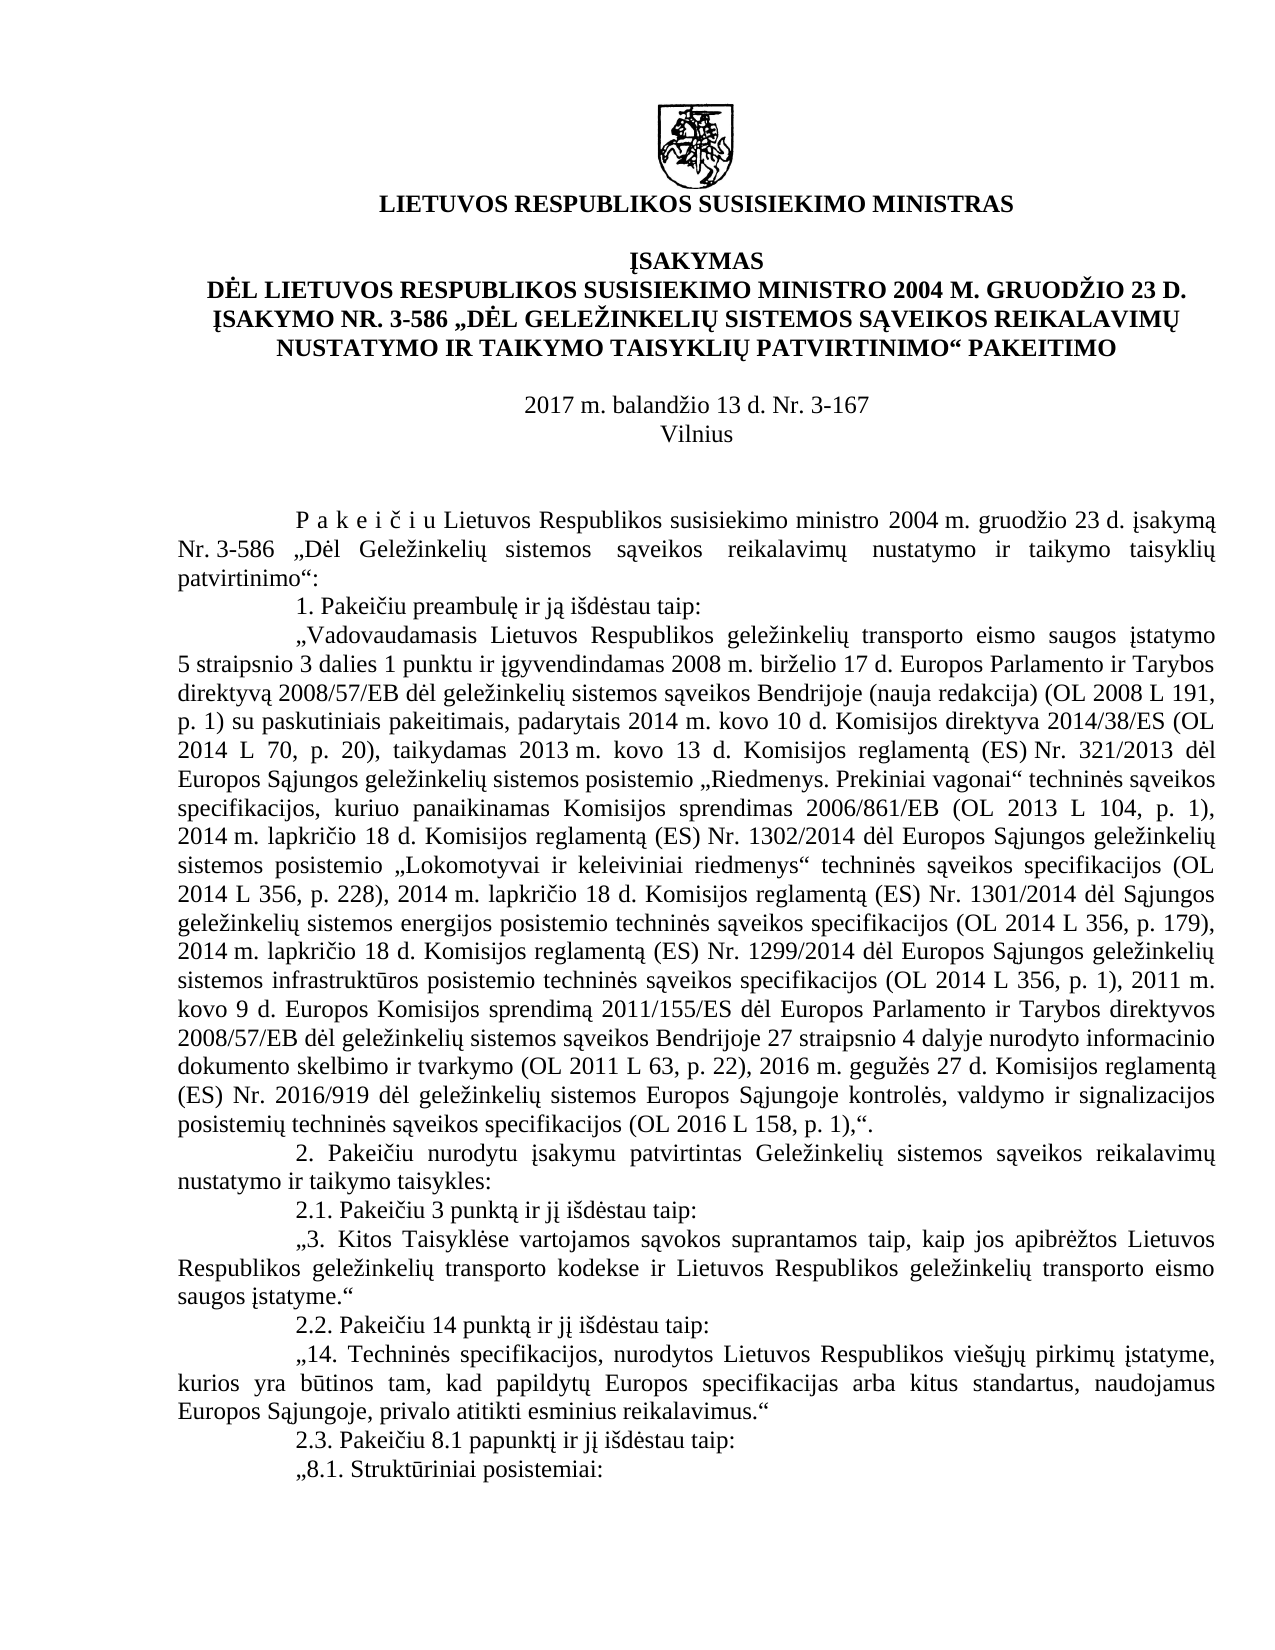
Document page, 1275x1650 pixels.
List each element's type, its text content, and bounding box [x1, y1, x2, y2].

text „8.1. Struktūriniai posistemiai: [177, 1454, 1216, 1483]
text „Vadovaudamasis Lietuvos Respublikos geležinkelių transporto eismo saugos įstatymo 5 straipsnio 3 dalies 1 punktu ir įgyvendindamas 2008 m. birželio 17 d. Europos Parlamento ir Tarybos direktyvą 2008/57/EB dėl geležinkelių sistemos sąveikos Bendrijoje (nauja redakcija) (OL 2008 L 191, p. 1) su paskutiniais pakeitimais, padarytais 2014 m. kovo 10 d. Komisijos direktyva 2014/38/ES (OL 2014 L 70, p. 20), taikydamas 2013 m. kovo 13 d. Komisijos reglamentą (ES) Nr. 321/2013 dėl Europos Sąjungos geležinkelių sistemos posistemio „Riedmenys. Prekiniai vagonai“ techninės sąveikos specifikacijos, kuriuo panaikinamas Komisijos sprendimas 2006/861/EB (OL 2013 L 104, p. 1), 2014 m. lapkričio 18 d. Komisijos reglamentą (ES) Nr. 1302/2014 dėl Europos Sąjungos geležinkelių sistemos posistemio „Lokomotyvai ir keleiviniai riedmenys“ techninės sąveikos specifikacijos (OL 2014 L 356, p. 228), 2014 m. lapkričio 18 d. Komisijos reglamentą (ES) Nr. 1301/2014 dėl Sąjungos geležinkelių sistemos energijos posistemio techninės sąveikos specifikacijos (OL 2014 L 356, p. 179), 2014 m. lapkričio 18 d. Komisijos reglamentą (ES) Nr. 1299/2014 dėl Europos Sąjungos geležinkelių sistemos infrastruktūros posistemio techninės sąveikos specifikacijos (OL 2014 L 356, p. 1), 2011 m. kovo 9 d. Europos Komisijos sprendimą 2011/155/ES dėl Europos Parlamento ir Tarybos direktyvos 2008/57/EB dėl geležinkelių sistemos sąveikos Bendrijoje 27 straipsnio 4 dalyje nurodyto informacinio dokumento skelbimo ir tvarkymo (OL 2011 L 63, p. 22), 2016 m. gegužės 27 d. Komisijos reglamentą (ES) Nr. 2016/919 dėl geležinkelių sistemos Europos Sąjungoje kontrolės, valdymo ir signalizacijos posistemių techninės sąveikos specifikacijos (OL 2016 L 158, p. 1),“. [177, 620, 1216, 1138]
text DĖL LIETUVOS RESPUBLIKOS SUSISIEKIMO MINISTRO 2004 M. GRUODŽIO 23 D. ĮSAKYMO Nr. 3-586 „DĖL GELEŽINKELIŲ SISTEMOS SĄVEIKOS REIKALAVIMŲ NUSTATYMO IR TAIKYMO TAISYKLIŲ PATVIRTINIMO“ PAKEITIMO [177, 275, 1216, 361]
text 2.1. Pakeičiu 3 punktą ir jį išdėstau taip: [177, 1195, 1216, 1224]
text 2017 m. balandžio 13 d. Nr. 3-167 [177, 390, 1216, 419]
text 2. Pakeičiu nurodytu įsakymu patvirtintas Geležinkelių sistemos sąveikos reikalavimų nustatymo ir taikymo taisykles: [177, 1138, 1216, 1195]
text „3. Kitos Taisyklėse vartojamos sąvokos suprantamos taip, kaip jos apibrėžtos Lietuvos Respublikos geležinkelių transporto kodekse ir Lietuvos Respublikos geležinkelių transporto eismo saugos įstatyme.“ [177, 1224, 1216, 1310]
text P a k e i č i u Lietuvos Respublikos susisiekimo ministro 2004 m. gruodžio 23 d. įsakymą Nr. 3-586 „Dėl Geležinkelių sistemos sąveikos reikalavimų nustatymo ir taikymo taisyklių patvirtinimo“: [177, 505, 1216, 591]
text „14. Techninės specifikacijos, nurodytos Lietuvos Respublikos viešųjų pirkimų įstatyme, kurios yra būtinos tam, kad papildytų Europos specifikacijas arba kitus standartus, naudojamus Europos Sąjungoje, privalo atitikti esminius reikalavimus.“ [177, 1339, 1216, 1425]
text 2.2. Pakeičiu 14 punktą ir jį išdėstau taip: [177, 1310, 1216, 1339]
text 2.3. Pakeičiu 8.1 papunktį ir jį išdėstau taip: [177, 1425, 1216, 1454]
text 1. Pakeičiu preambulę ir ją išdėstau taip: [177, 591, 1216, 620]
text Vilnius [177, 419, 1216, 448]
text LIETUVOS RESPUBLIKOS SUSISIEKIMO MINISTRAS [177, 189, 1216, 218]
text ĮSAKYMAS [177, 246, 1216, 275]
